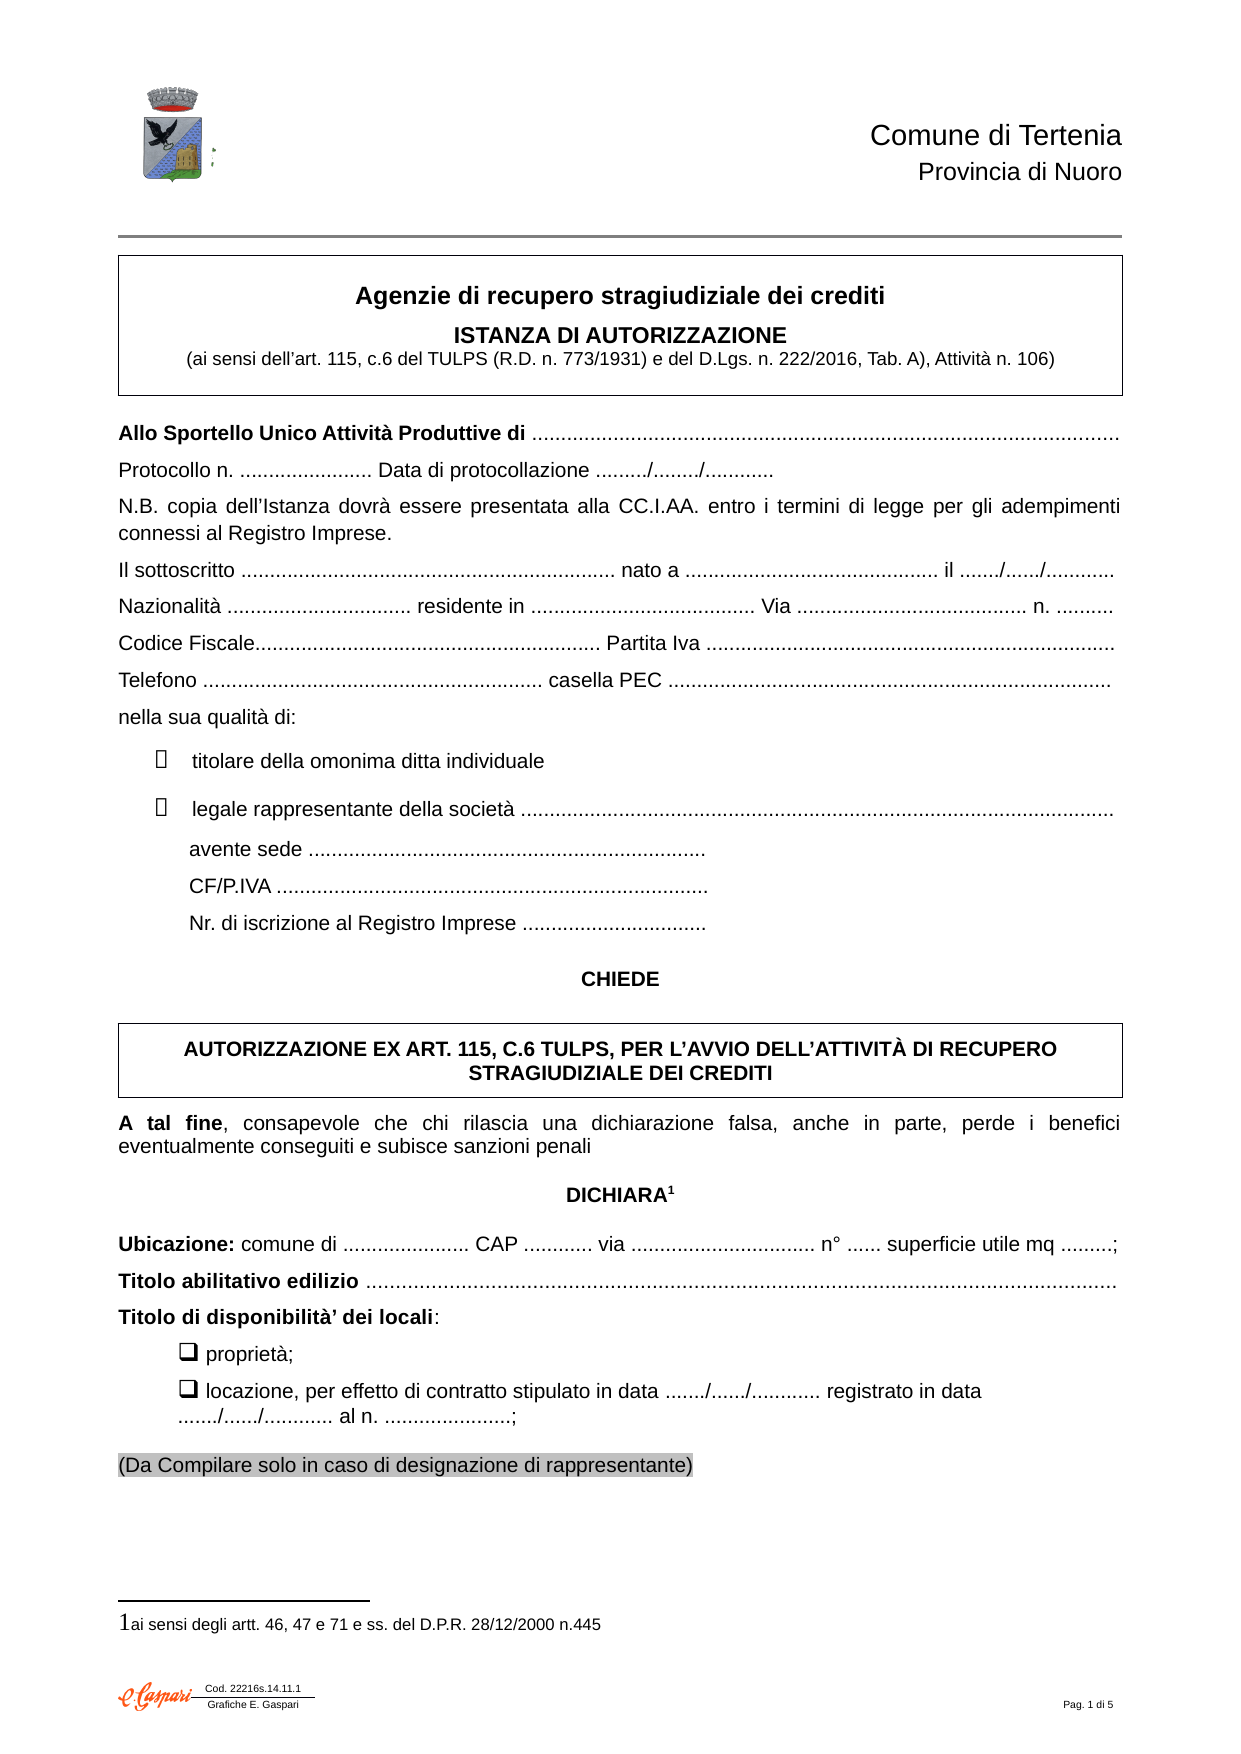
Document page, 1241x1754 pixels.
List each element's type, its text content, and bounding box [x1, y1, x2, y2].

text Codice Fiscale............................................................ Partita Iva ....................................................................... [118, 631, 1122, 655]
picture [122, 152, 224, 157]
text Nazionalità ................................ residente in ....................................... Via ........................................ n. .......... [118, 594, 1122, 618]
text N.B. copia dell’Istanza dovrà essere presentata alla CC.I.AA. entro i termini di legge per gli adempimenti connessi al Registro Imprese. [118, 494, 1122, 545]
picture [122, 185, 224, 219]
text (Da Compilare solo in caso di designazione di rappresentante) [118, 1453, 1122, 1477]
text Allo Sportello Unico Attività Produttive di [118, 421, 1122, 445]
text  titolare della omonima ditta individuale [153, 741, 1122, 775]
table_header AUTORIZZAZIONE EX ART. 115, C.6 TULPS, PER L’AVVIO DELL’ATTIVITÀ DI RECUPERO STRAGIUDIZIALE DEI CREDITI [119, 1024, 1122, 1097]
text CHIEDE [118, 967, 1122, 991]
text  proprietà; [177, 1342, 1122, 1367]
text DICHIARA [118, 1183, 1122, 1207]
text A tal fine, consapevole che chi rilascia una dichiarazione falsa, anche in parte, perde i benefici eventualmente conseguiti e subisce sanzioni penali [118, 1110, 1122, 1158]
picture [118, 1682, 192, 1711]
text nella sua qualità di: [118, 704, 1122, 728]
text Titolo abilitativo edilizio .............................................................................................................................. [118, 1269, 1122, 1293]
picture [122, 87, 224, 118]
table_header Agenzie di recupero stragiudiziale dei crediti ISTANZA DI AUTORIZZAZIONE (ai sensi dell’art. 115, c.6 del TULPS (R.D. n. 773/1931) e del D.Lgs. n. 222/2016, Tab. A), Attività n. 106) [119, 256, 1122, 395]
text Provincia di Nuoro [118, 157, 1122, 185]
text Il sottoscritto ................................................................. nato a ............................................ il ......./....../............ [118, 557, 1122, 581]
text Telefono ........................................................... casella PEC ............................................................................. [118, 668, 1122, 692]
text  legale rappresentante della società ....................................................................................................... [153, 789, 1122, 823]
text Protocollo n. ....................... Data di protocollazione ........./......../............ [118, 458, 1122, 482]
text avente sede ..................................................................... [189, 837, 1122, 861]
text Titolo di disponibilità’ dei locali: [118, 1305, 1122, 1329]
text  locazione, per effetto di contratto stipulato in data ......./....../............ registrato in data ......./....../............ al n. ......................; [177, 1379, 1122, 1428]
text Comune di Tertenia [118, 118, 1122, 152]
text CF/P.IVA ........................................................................... [189, 874, 1122, 898]
text ai sensi degli artt. 46, 47 e 71 e ss. del D.P.R. 28/12/2000 n.445 [118, 1607, 1122, 1636]
text Ubicazione: comune di ...................... CAP ............ via ................................ n° ...... superficie utile mq .........; [118, 1232, 1122, 1256]
text Nr. di iscrizione al Registro Imprese ................................ [189, 911, 1122, 934]
